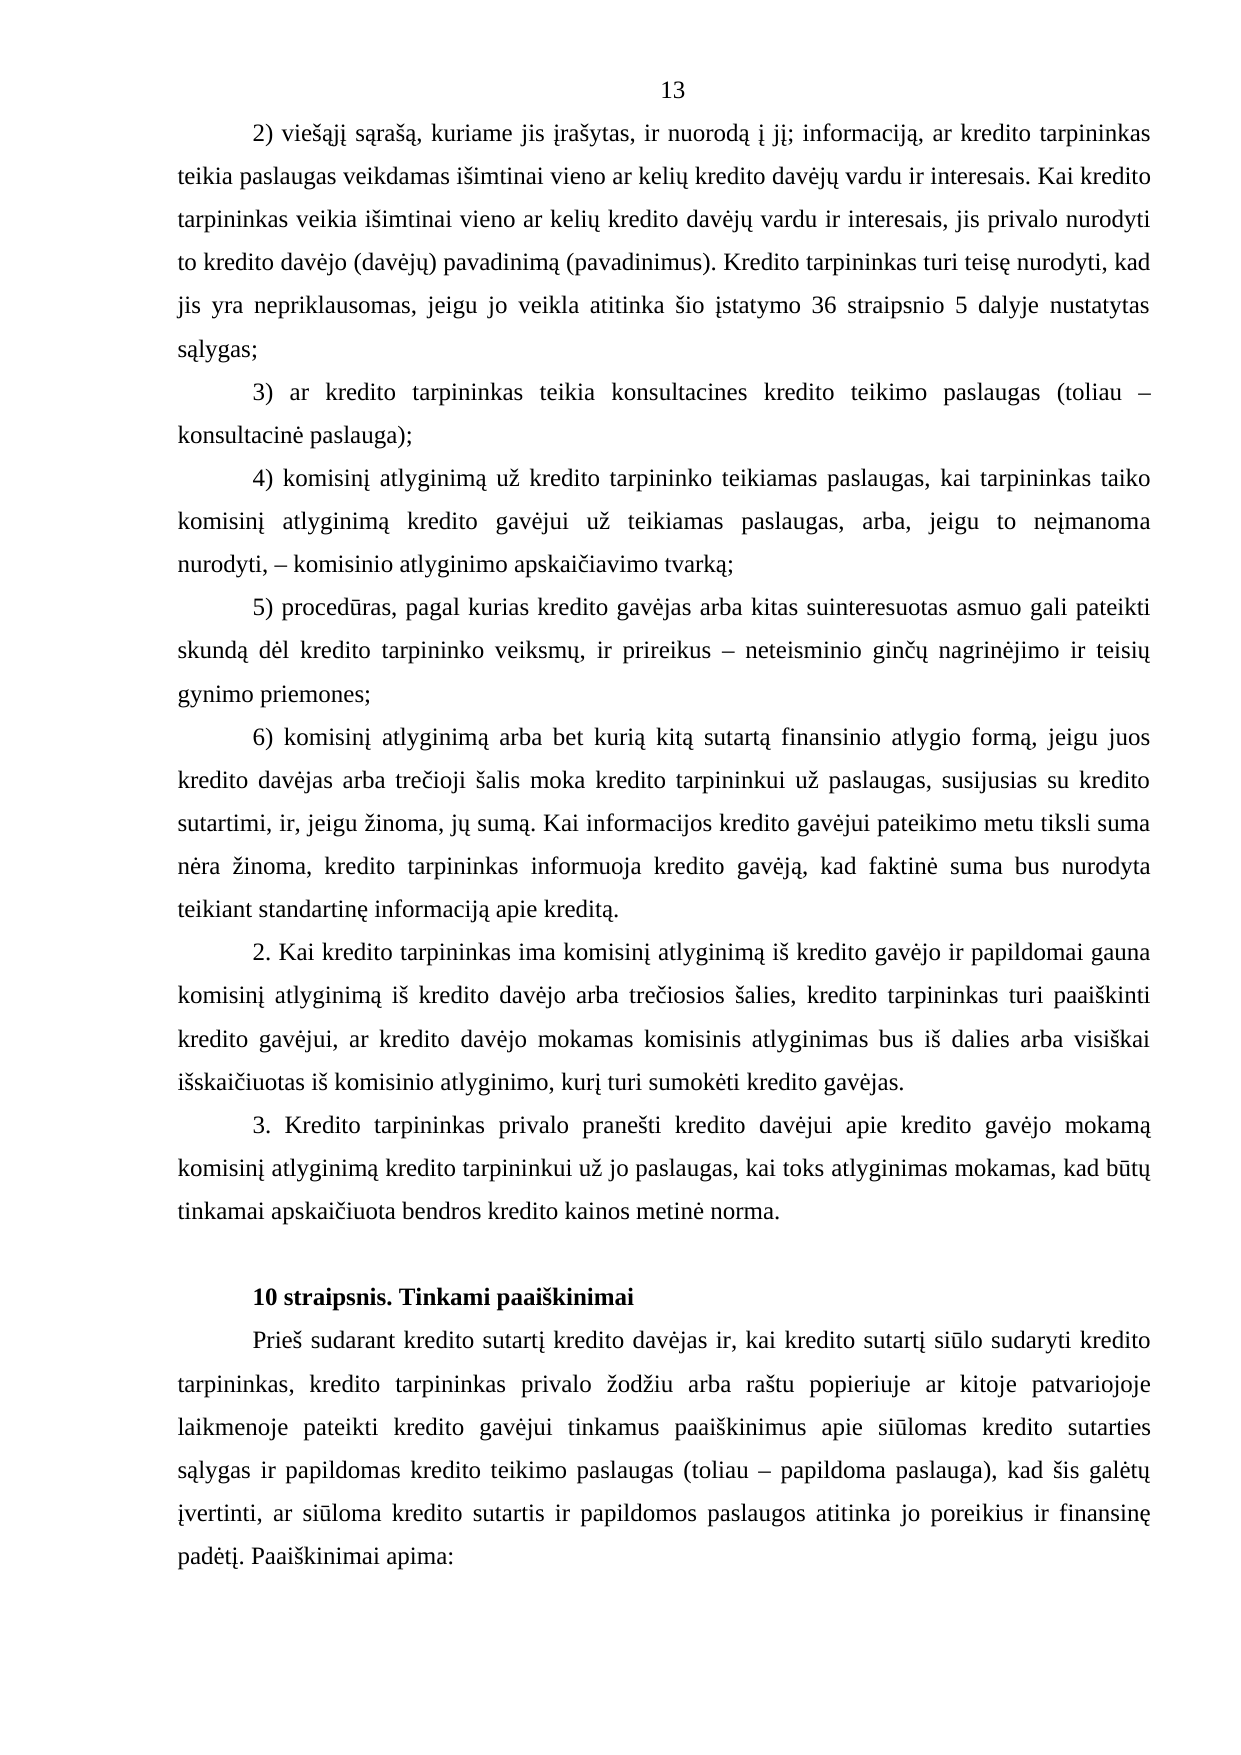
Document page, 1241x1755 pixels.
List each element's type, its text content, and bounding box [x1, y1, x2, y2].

text 2) viešąjį sąrašą, kuriame jis įrašytas, ir nuorodą į jį; informaciją, ar kredito tarpininkas teikia paslaugas veikdamas išimtinai vieno ar kelių kredito davėjų vardu ir interesais. Kai kredito tarpininkas veikia išimtinai vieno ar kelių kredito davėjų vardu ir interesais, jis privalo nurodyti to kredito davėjo (davėjų) pavadinimą (pavadinimus). Kredito tarpininkas turi teisę nurodyti, kad jis yra nepriklausomas, jeigu jo veikla atitinka šio įstatymo 36 straipsnio 5 dalyje nustatytas sąlygas; [177, 118, 1152, 362]
text Prieš sudarant kredito sutartį kredito davėjas ir, kai kredito sutartį siūlo sudaryti kredito tarpininkas, kredito tarpininkas privalo žodžiu arba raštu popieriuje ar kitoje patvariojoje laikmenoje pateikti kredito gavėjui tinkamus paaiškinimus apie siūlomas kredito sutarties sąlygas ir papildomas kredito teikimo paslaugas (toliau – papildoma paslauga), kad šis galėtų įvertinti, ar siūloma kredito sutartis ir papildomos paslaugos atitinka jo poreikius ir finansinę padėtį. Paaiškinimai apima: [177, 1326, 1152, 1570]
text 2. Kai kredito tarpininkas ima komisinį atlyginimą iš kredito gavėjo ir papildomai gauna komisinį atlyginimą iš kredito davėjo arba trečiosios šalies, kredito tarpininkas turi paaiškinti kredito gavėjui, ar kredito davėjo mokamas komisinis atlyginimas bus iš dalies arba visiškai išskaičiuotas iš komisinio atlyginimo, kurį turi sumokėti kredito gavėjas. [177, 937, 1152, 1096]
text 5) procedūras, pagal kurias kredito gavėjas arba kitas suinteresuotas asmuo gali pateikti skundą dėl kredito tarpininko veiksmų, ir prireikus – neteisminio ginčų nagrinėjimo ir teisių gynimo priemones; [177, 592, 1152, 707]
text 6) komisinį atlyginimą arba bet kurią kitą sutartą finansinio atlygio formą, jeigu juos kredito davėjas arba trečioji šalis moka kredito tarpininkui už paslaugas, susijusias su kredito sutartimi, ir, jeigu žinoma, jų sumą. Kai informacijos kredito gavėjui pateikimo metu tiksli suma nėra žinoma, kredito tarpininkas informuoja kredito gavėją, kad faktinė suma bus nurodyta teikiant standartinę informaciją apie kreditą. [177, 722, 1152, 923]
text 4) komisinį atlyginimą už kredito tarpininko teikiamas paslaugas, kai tarpininkas taiko komisinį atlyginimą kredito gavėjui už teikiamas paslaugas, arba, jeigu to neįmanoma nurodyti, – komisinio atlyginimo apskaičiavimo tvarką; [177, 463, 1152, 578]
text 3. Kredito tarpininkas privalo pranešti kredito davėjui apie kredito gavėjo mokamą komisinį atlyginimą kredito tarpininkui už jo paslaugas, kai toks atlyginimas mokamas, kad būtų tinkamai apskaičiuota bendros kredito kainos metinė norma. [177, 1110, 1152, 1225]
text 3) ar kredito tarpininkas teikia konsultacines kredito teikimo paslaugas (toliau – konsultacinė paslauga); [177, 377, 1152, 449]
text 10 straipsnis. Tinkami paaiškinimai [177, 1282, 1152, 1311]
